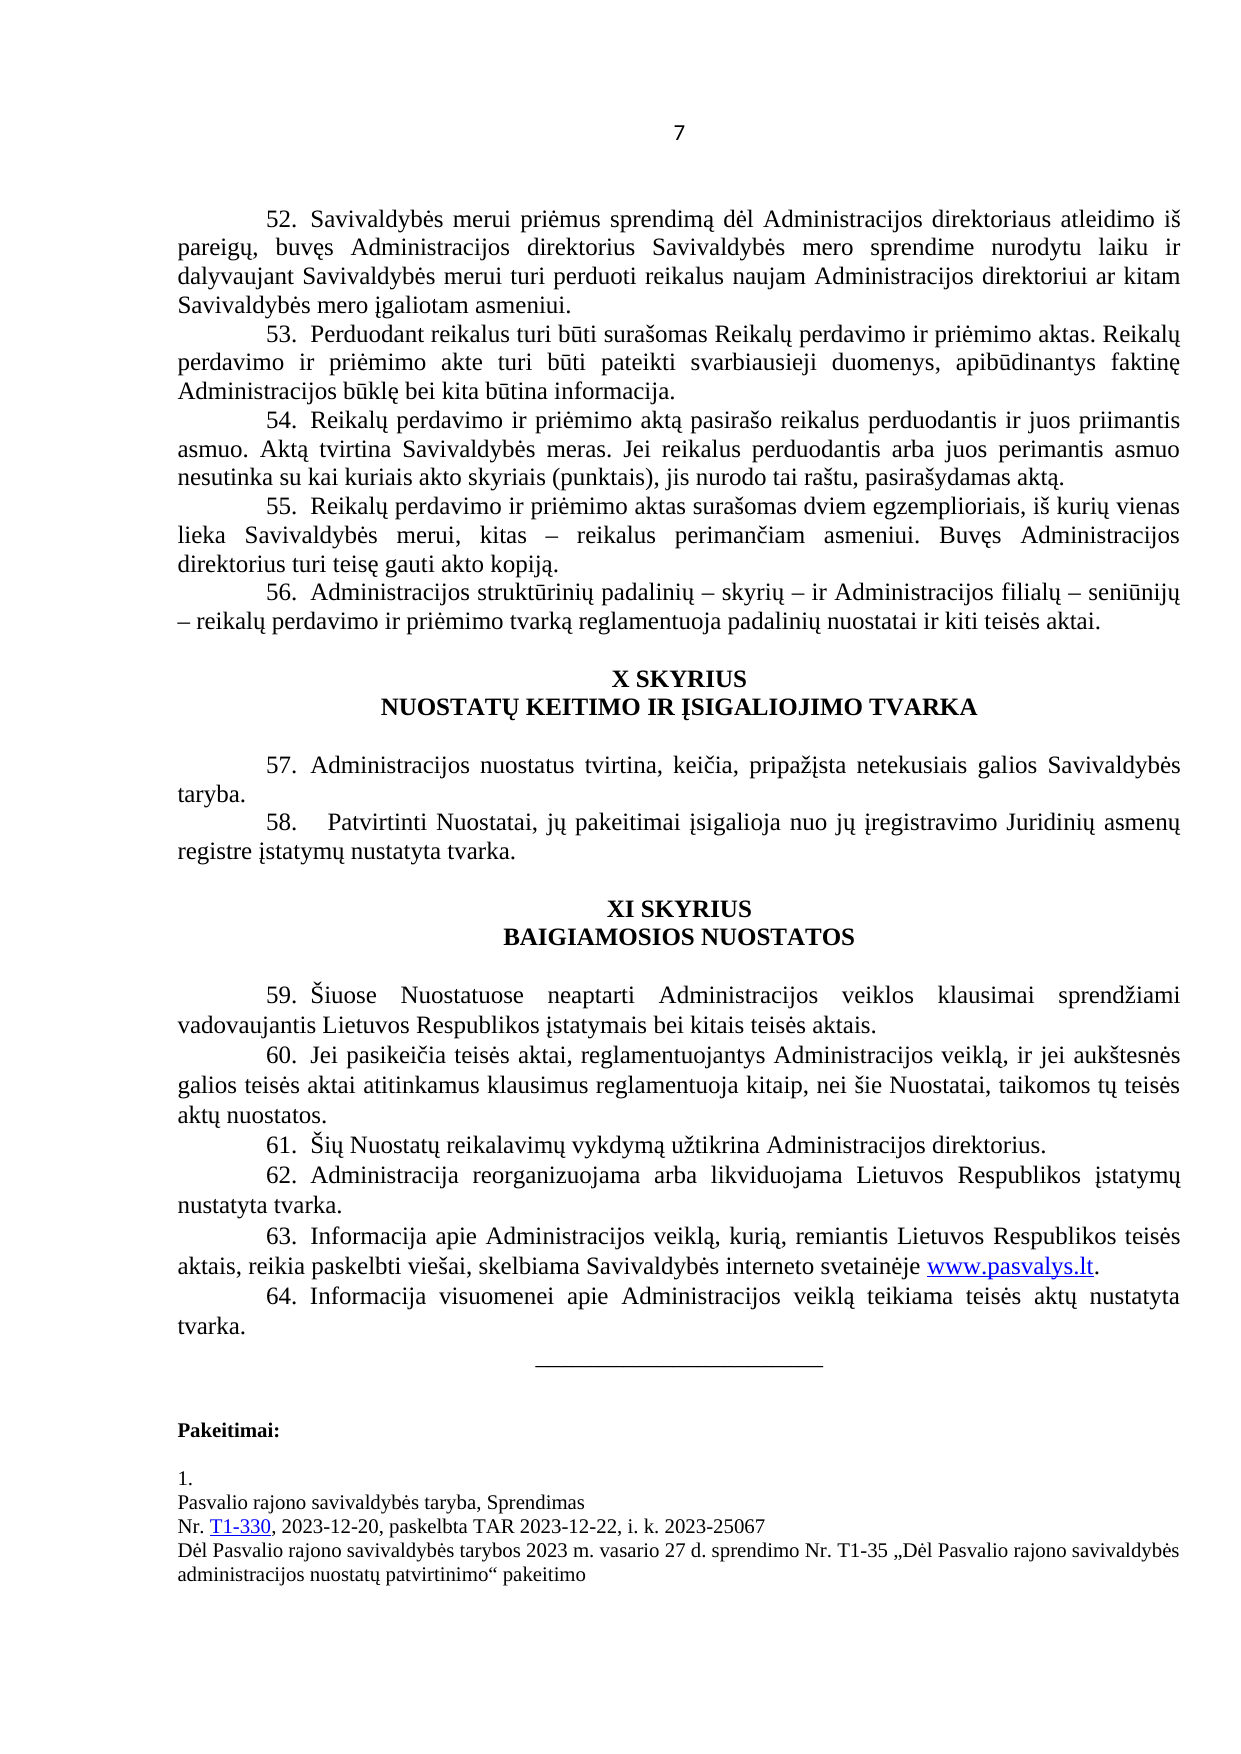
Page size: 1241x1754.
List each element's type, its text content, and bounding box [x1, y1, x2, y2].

text 53. Perduodant reikalus turi būti surašomas Reikalų perdavimo ir priėmimo aktas. Reikalų perdavimo ir priėmimo akte turi būti pateikti svarbiausieji duomenys, apibūdinantys faktinę Administracijos būklę bei kita būtina informacija. [177, 319, 1181, 405]
text 58. Patvirtinti Nuostatai, jų pakeitimai įsigalioja nuo jų įregistravimo Juridinių asmenų registre įstatymų nustatyta tvarka. [177, 807, 1181, 865]
text _______________________ [177, 1341, 1181, 1370]
text NUOSTATŲ KEITIMO IR ĮSIGALIOJIMO TVARKA [177, 692, 1181, 721]
text 57. Administracijos nuostatus tvirtina, keičia, pripažįsta netekusiais galios Savivaldybės taryba. [177, 750, 1181, 807]
text Pasvalio rajono savivaldybės taryba, Sprendimas [177, 1490, 1181, 1514]
text 55. Reikalų perdavimo ir priėmimo aktas surašomas dviem egzemplioriais, iš kurių vienas lieka Savivaldybės merui, kitas – reikalus perimančiam asmeniui. Buvęs Administracijos direktorius turi teisę gauti akto kopiją. [177, 491, 1181, 577]
text 52. Savivaldybės merui priėmus sprendimą dėl Administracijos direktoriaus atleidimo iš pareigų, buvęs Administracijos direktorius Savivaldybės mero sprendime nurodytu laiku ir dalyvaujant Savivaldybės merui turi perduoti reikalus naujam Administracijos direktoriui ar kitam Savivaldybės mero įgaliotam asmeniui. [177, 204, 1181, 319]
text Dėl Pasvalio rajono savivaldybės tarybos 2023 m. vasario 27 d. sprendimo Nr. T1-35 „Dėl Pasvalio rajono savivaldybės administracijos nuostatų patvirtinimo“ pakeitimo [177, 1538, 1181, 1586]
text 59. Šiuose Nuostatuose neaptarti Administracijos veiklos klausimai sprendžiami vadovaujantis Lietuvos Respublikos įstatymais bei kitais teisės aktais. [177, 980, 1181, 1039]
text X SKYRIUS [177, 664, 1181, 692]
text 63. Informacija apie Administracijos veiklą, kurią, remiantis Lietuvos Respublikos teisės aktais, reikia paskelbti viešai, skelbiama Savivaldybės interneto svetainėje www.pasvalys.lt. [177, 1221, 1181, 1279]
text BAIGIAMOSIOS NUOSTATOS [177, 922, 1181, 951]
text Nr. T1-330, 2023-12-20, paskelbta TAR 2023-12-22, i. k. 2023-25067 [177, 1514, 1181, 1538]
text 1. [177, 1466, 1181, 1490]
text Pakeitimai: [177, 1418, 1181, 1442]
text 60. Jei pasikeičia teisės aktai, reglamentuojantys Administracijos veiklą, ir jei aukštesnės galios teisės aktai atitinkamus klausimus reglamentuoja kitaip, nei šie Nuostatai, taikomos tų teisės aktų nuostatos. [177, 1040, 1181, 1129]
text 61. Šių Nuostatų reikalavimų vykdymą užtikrina Administracijos direktorius. [177, 1130, 1181, 1159]
text XI SKYRIUS [177, 894, 1181, 922]
text 64. Informacija visuomenei apie Administracijos veiklą teikiama teisės aktų nustatyta tvarka. [177, 1281, 1181, 1340]
text 62. Administracija reorganizuojama arba likviduojama Lietuvos Respublikos įstatymų nustatyta tvarka. [177, 1161, 1181, 1219]
text 54. Reikalų perdavimo ir priėmimo aktą pasirašo reikalus perduodantis ir juos priimantis asmuo. Aktą tvirtina Savivaldybės meras. Jei reikalus perduodantis arba juos perimantis asmuo nesutinka su kai kuriais akto skyriais (punktais), jis nurodo tai raštu, pasirašydamas aktą. [177, 405, 1181, 491]
text 56. Administracijos struktūrinių padalinių – skyrių – ir Administracijos filialų – seniūnijų – reikalų perdavimo ir priėmimo tvarką reglamentuoja padalinių nuostatai ir kiti teisės aktai. [177, 577, 1181, 635]
